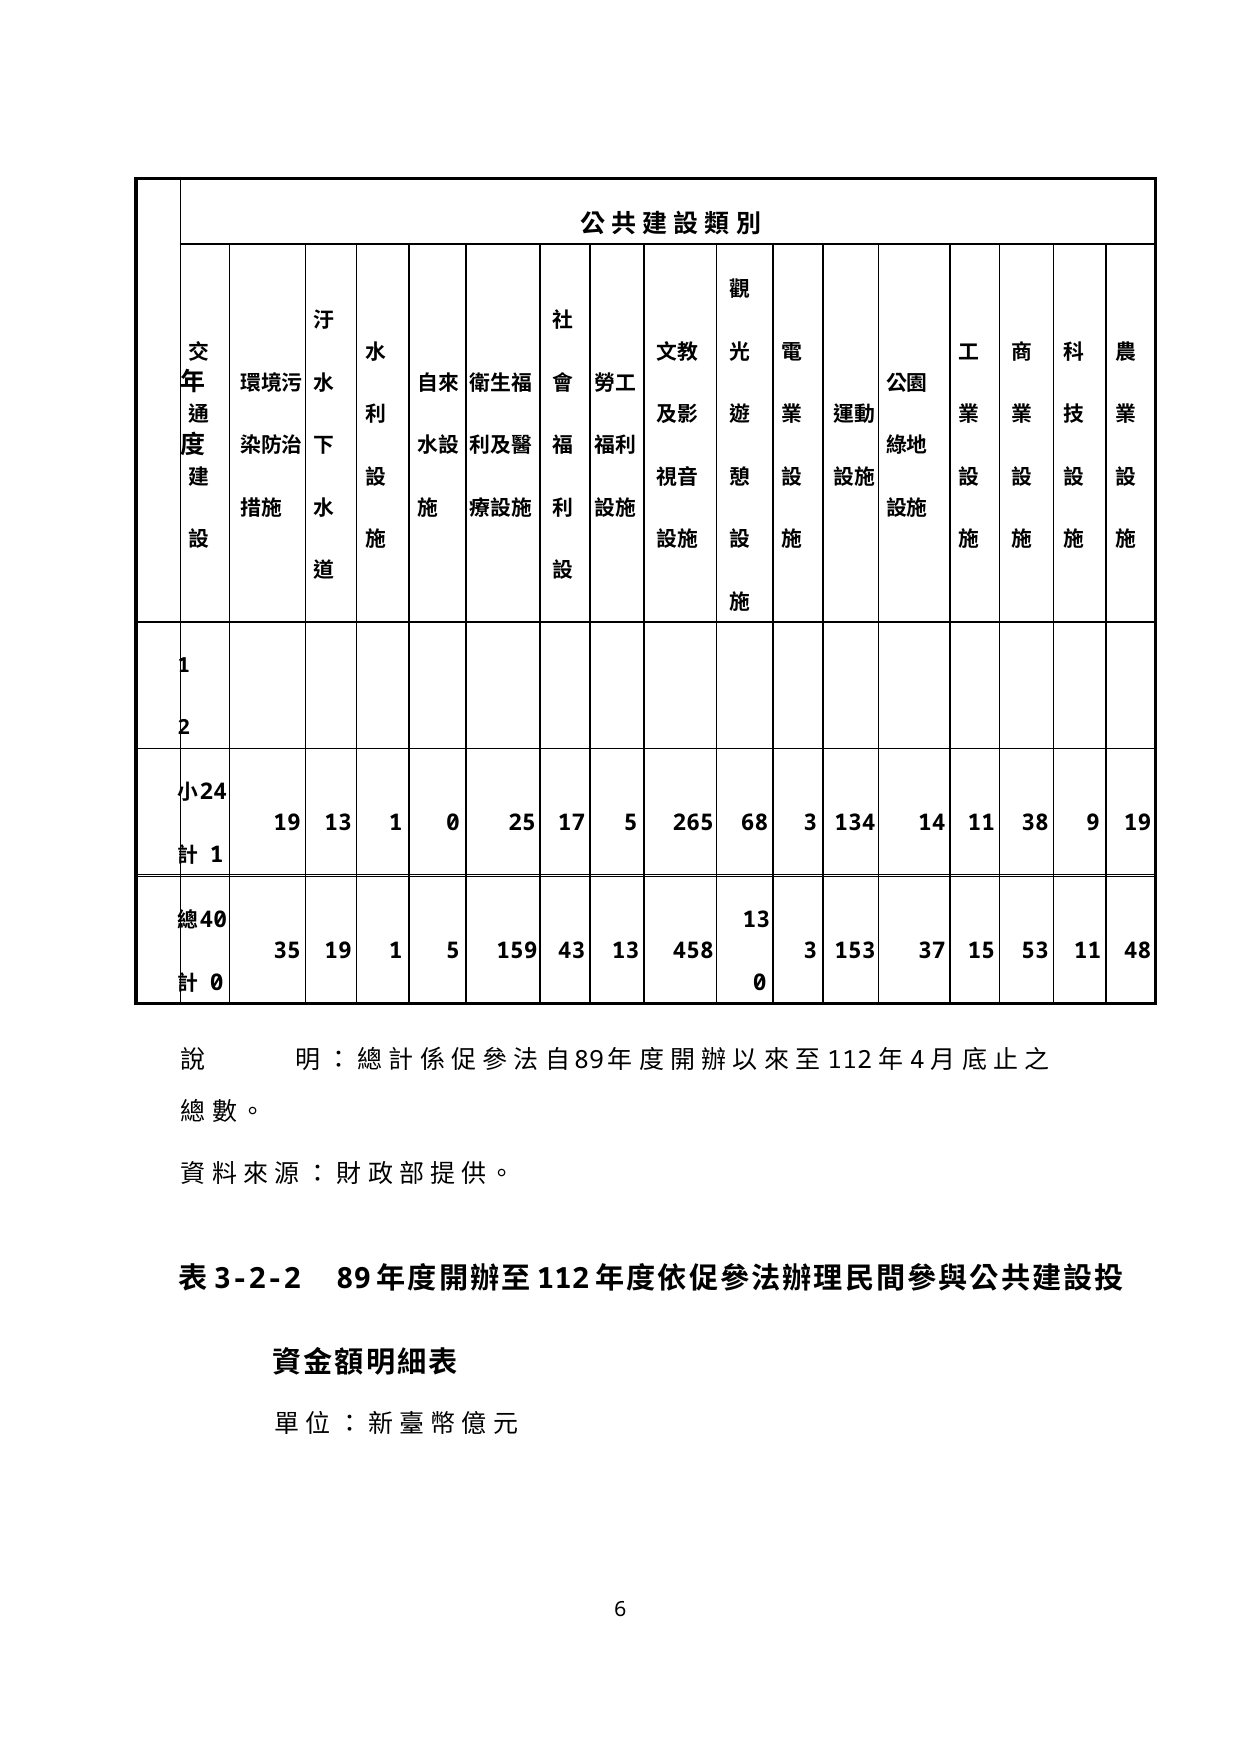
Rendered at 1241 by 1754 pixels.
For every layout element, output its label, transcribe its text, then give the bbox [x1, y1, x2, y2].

table_cell 0 [410, 749, 465, 874]
table_cell 48 [1107, 877, 1154, 1002]
table_cell 53 [1000, 877, 1053, 1002]
table_cell [1000, 623, 1053, 747]
table_cell 觀光遊憩設施 [717, 245, 772, 621]
table_cell 3 [774, 877, 822, 1002]
table_cell 3 [774, 749, 822, 874]
table_cell [306, 623, 356, 747]
table_cell 文教及影視音設施 [645, 245, 716, 621]
table_cell [541, 623, 589, 747]
table_cell [717, 623, 772, 747]
table_cell 商業 設施 [1000, 245, 1053, 621]
table_cell [591, 623, 643, 747]
table_cell [951, 623, 999, 747]
table_cell 勞工福利設施 [591, 245, 643, 621]
table_cell 35 [230, 877, 305, 1002]
table_cell 交通建設 [181, 245, 229, 621]
table_cell 400 [181, 877, 229, 1002]
table_cell 衛生福利及醫療設施 [467, 245, 539, 621]
table_cell 電業 設施 [774, 245, 822, 621]
table_cell 265 [645, 749, 716, 874]
table_cell 環境污染防治措施 [230, 245, 305, 621]
table_cell 汙水下水道 [306, 245, 356, 621]
table_cell [824, 623, 878, 747]
table_cell 68 [717, 749, 772, 874]
table_cell [357, 623, 408, 747]
table_cell 工業 設施 [951, 245, 999, 621]
table_cell 水利 設施 [357, 245, 408, 621]
table_cell [645, 623, 716, 747]
table_cell 農業設施 [1107, 245, 1154, 621]
table_cell [1107, 623, 1154, 747]
table_cell 17 [541, 749, 589, 874]
table_cell 13 [306, 749, 356, 874]
table_cell 153 [824, 877, 878, 1002]
table_cell 134 [824, 749, 878, 874]
table_cell 458 [645, 877, 716, 1002]
table_cell 科技 設施 [1054, 245, 1105, 621]
table_cell [410, 623, 465, 747]
table_cell 小計 [138, 749, 180, 874]
table_cell 130 [717, 877, 772, 1002]
table_cell [774, 623, 822, 747]
table_cell 25 [467, 749, 539, 874]
table_cell 1 [357, 877, 408, 1002]
table_cell 自來水設施 [410, 245, 465, 621]
table_cell 43 [541, 877, 589, 1002]
table_cell 19 [230, 749, 305, 874]
table_cell 19 [1107, 749, 1154, 874]
table_cell 19 [306, 877, 356, 1002]
table_cell 1 [357, 749, 408, 874]
table_cell 總計 [138, 877, 180, 1002]
table_cell [230, 623, 305, 747]
table_cell 3 [181, 623, 229, 747]
table_cell 5 [410, 877, 465, 1002]
text 資料來源：財政部提供。 [133, 1130, 1063, 1193]
table_cell [879, 623, 949, 747]
table_header 年度 [138, 180, 180, 621]
table_cell 38 [1000, 749, 1053, 874]
table_cell 社會福利設 [541, 245, 589, 621]
table_cell 9 [1054, 749, 1105, 874]
table_cell 13 [591, 877, 643, 1002]
table_cell 5 [591, 749, 643, 874]
table_cell 11 [951, 749, 999, 874]
table_cell 11 [1054, 877, 1105, 1002]
table_cell 37 [879, 877, 949, 1002]
table_cell 112 [138, 623, 180, 747]
table_cell 公園綠地設施 [879, 245, 949, 621]
text 表3-2-2 89年度開辦至112年度依促參法辦理民間參與公共建設投資金額明細表 單位：新臺幣億元 [133, 1193, 1152, 1443]
table_header 公共建設類別 [181, 180, 1154, 243]
table_cell 15 [951, 877, 999, 1002]
table_cell 159 [467, 877, 539, 1002]
table_cell [1054, 623, 1105, 747]
table_cell 14 [879, 749, 949, 874]
table_cell [467, 623, 539, 747]
table_cell 運動 設施 [824, 245, 878, 621]
table_cell 241 [181, 749, 229, 874]
text 說 明：總計係促參法自89年度開辦以來至112年4月底止之總數。 [133, 1005, 1063, 1130]
